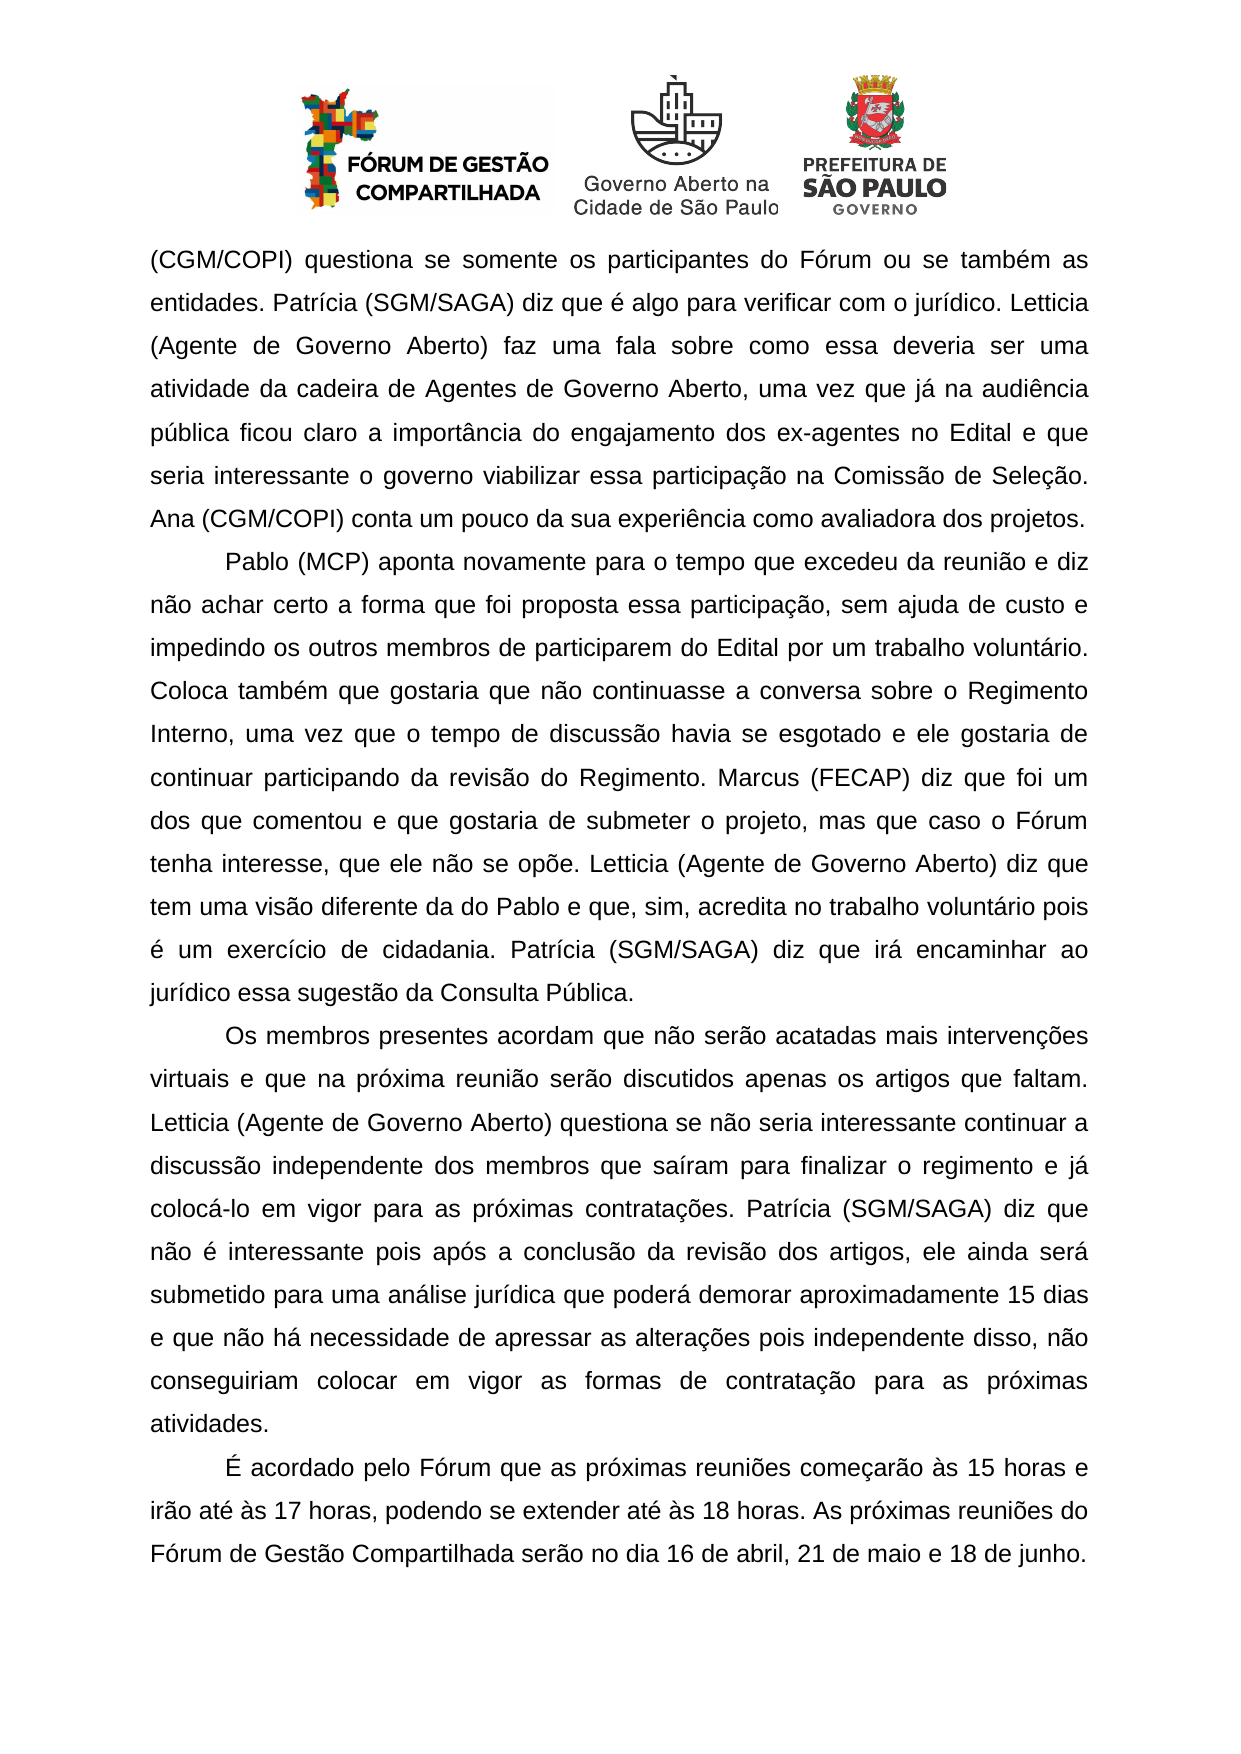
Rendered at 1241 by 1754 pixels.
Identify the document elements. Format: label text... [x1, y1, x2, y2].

picture [574, 75, 778, 215]
picture [293, 84, 555, 215]
text Os membros presentes acordam que não serão acatadas mais intervenções virtuais e que na próxima reunião serão discutidos apenas os artigos que faltam. Letticia (Agente de Governo Aberto) questiona se não seria interessante continuar a discussão independente dos membros que saíram para finalizar o regimento e já colocá-lo em vigor para as próximas contratações. Patrícia (SGM/SAGA) diz que não é interessante pois após a conclusão da revisão dos artigos, ele ainda será submetido para uma análise jurídica que poderá demorar aproximadamente 15 dias e que não há necessidade de apressar as alterações pois independente disso, não conseguiriam colocar em vigor as formas de contratação para as próximas atividades. [150, 1021, 1090, 1438]
text É acordado pelo Fórum que as próximas reuniões começarão às 15 horas e irão até às 17 horas, podendo se extender até às 18 horas. As próximas reuniões do Fórum de Gestão Compartilhada serão no dia 16 de abril, 21 de maio e 18 de junho. [150, 1452, 1090, 1567]
text Pablo (MCP) aponta novamente para o tempo que excedeu da reunião e diz não achar certo a forma que foi proposta essa participação, sem ajuda de custo e impedindo os outros membros de participarem do Edital por um trabalho voluntário. Coloca também que gostaria que não continuasse a conversa sobre o Regimento Interno, uma vez que o tempo de discussão havia se esgotado e ele gostaria de continuar participando da revisão do Regimento. Marcus (FECAP) diz que foi um dos que comentou e que gostaria de submeter o projeto, mas que caso o Fórum tenha interesse, que ele não se opõe. Letticia (Agente de Governo Aberto) diz que tem uma visão diferente da do Pablo e que, sim, acredita no trabalho voluntário pois é um exercício de cidadania. Patrícia (SGM/SAGA) diz que irá encaminhar ao jurídico essa sugestão da Consulta Pública. [150, 547, 1090, 1007]
picture [803, 75, 947, 215]
text (CGM/COPI) questiona se somente os participantes do Fórum ou se também as entidades. Patrícia (SGM/SAGA) diz que é algo para verificar com o jurídico. Letticia (Agente de Governo Aberto) faz uma fala sobre como essa deveria ser uma atividade da cadeira de Agentes de Governo Aberto, uma vez que já na audiência pública ficou claro a importância do engajamento dos ex-agentes no Edital e que seria interessante o governo viabilizar essa participação na Comissão de Seleção. Ana (CGM/COPI) conta um pouco da sua experiência como avaliadora dos projetos. [150, 245, 1090, 532]
